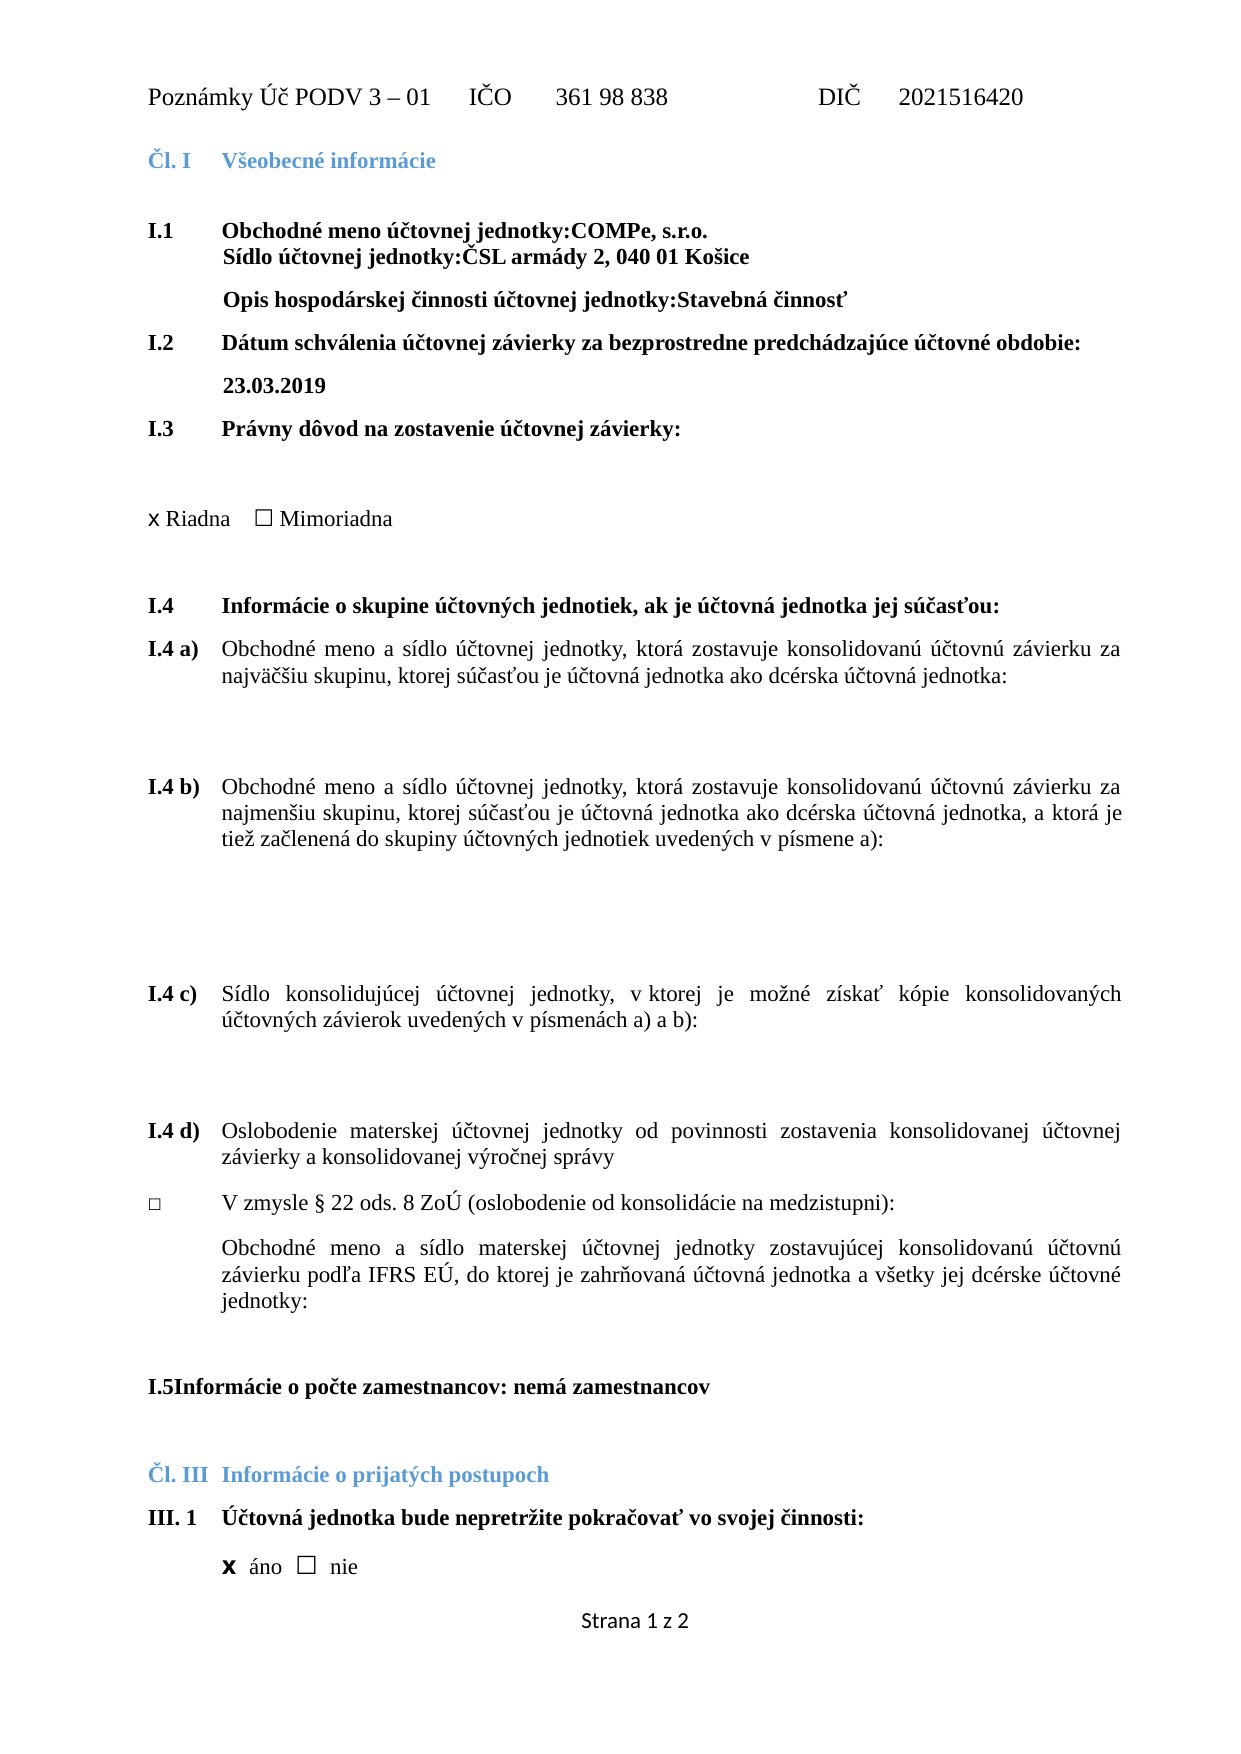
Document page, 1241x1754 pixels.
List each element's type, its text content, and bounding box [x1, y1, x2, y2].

text I.4 a) Obchodné meno a sídlo účtovnej jednotky, ktorá zostavuje konsolidovanú účtovnú závierku za najväčšiu skupinu, ktorej súčasťou je účtovná jednotka ako dcérska účtovná jednotka: [148, 635, 1122, 688]
text x Riadna ☐ Mimoriadna [148, 501, 1122, 533]
text ☐ V zmysle § 22 ods. 8 ZoÚ (oslobodenie od konsolidácie na medzistupni): [148, 1186, 1122, 1218]
text Opis hospodárskej činnosti účtovnej jednotky:Stavebná činnosť [223, 286, 1122, 313]
text Čl. I Všeobecné informácie [148, 148, 1122, 174]
text Čl. III Informácie o prijatých postupoch [148, 1461, 1122, 1488]
text III. 1 Účtovná jednotka bude nepretržite pokračovať vo svojej činnosti: [148, 1504, 1122, 1531]
text I.2 Dátum schválenia účtovnej závierky za bezprostredne predchádzajúce účtovné obdobie: [148, 329, 1122, 356]
text I.3 Právny dôvod na zostavenie účtovnej závierky: [148, 415, 1122, 442]
text I.4 d) Oslobodenie materskej účtovnej jednotky od povinnosti zostavenia konsolidovanej účtovnej závierky a konsolidovanej výročnej správy [148, 1117, 1122, 1170]
text I.4 c) Sídlo konsolidujúcej účtovnej jednotky, v ktorej je možné získať kópie konsolidovaných účtovných závierok uvedených v písmenách a) a b): [148, 979, 1122, 1032]
text I.4 Informácie o skupine účtovných jednotiek, ak je účtovná jednotka jej súčasťou: [148, 592, 1122, 619]
text 23.03.2019 [223, 372, 1122, 399]
text I.4 b) Obchodné meno a sídlo účtovnej jednotky, ktorá zostavuje konsolidovanú účtovnú závierku za najmenšiu skupinu, ktorej súčasťou je účtovná jednotka ako dcérska účtovná jednotka, a ktorá je tiež začlenená do skupiny účtovných jednotiek uvedených v písmene a): [148, 773, 1122, 852]
text I.1 Obchodné meno účtovnej jednotky:COMPe, s.r.o. [148, 217, 1122, 243]
text Obchodné meno a sídlo materskej účtovnej jednotky zostavujúcej konsolidovanú účtovnú závierku podľa IFRS EÚ, do ktorej je zahrňovaná účtovná jednotka a všetky jej dcérske účtovné jednotky: [221, 1234, 1122, 1313]
text x áno ☐ nie [148, 1547, 1122, 1582]
text Sídlo účtovnej jednotky:ČSL armády 2, 040 01 Košice [223, 243, 1122, 270]
list Informácie o počte zamestnancov: nemá zamestnancov [148, 1373, 1122, 1399]
